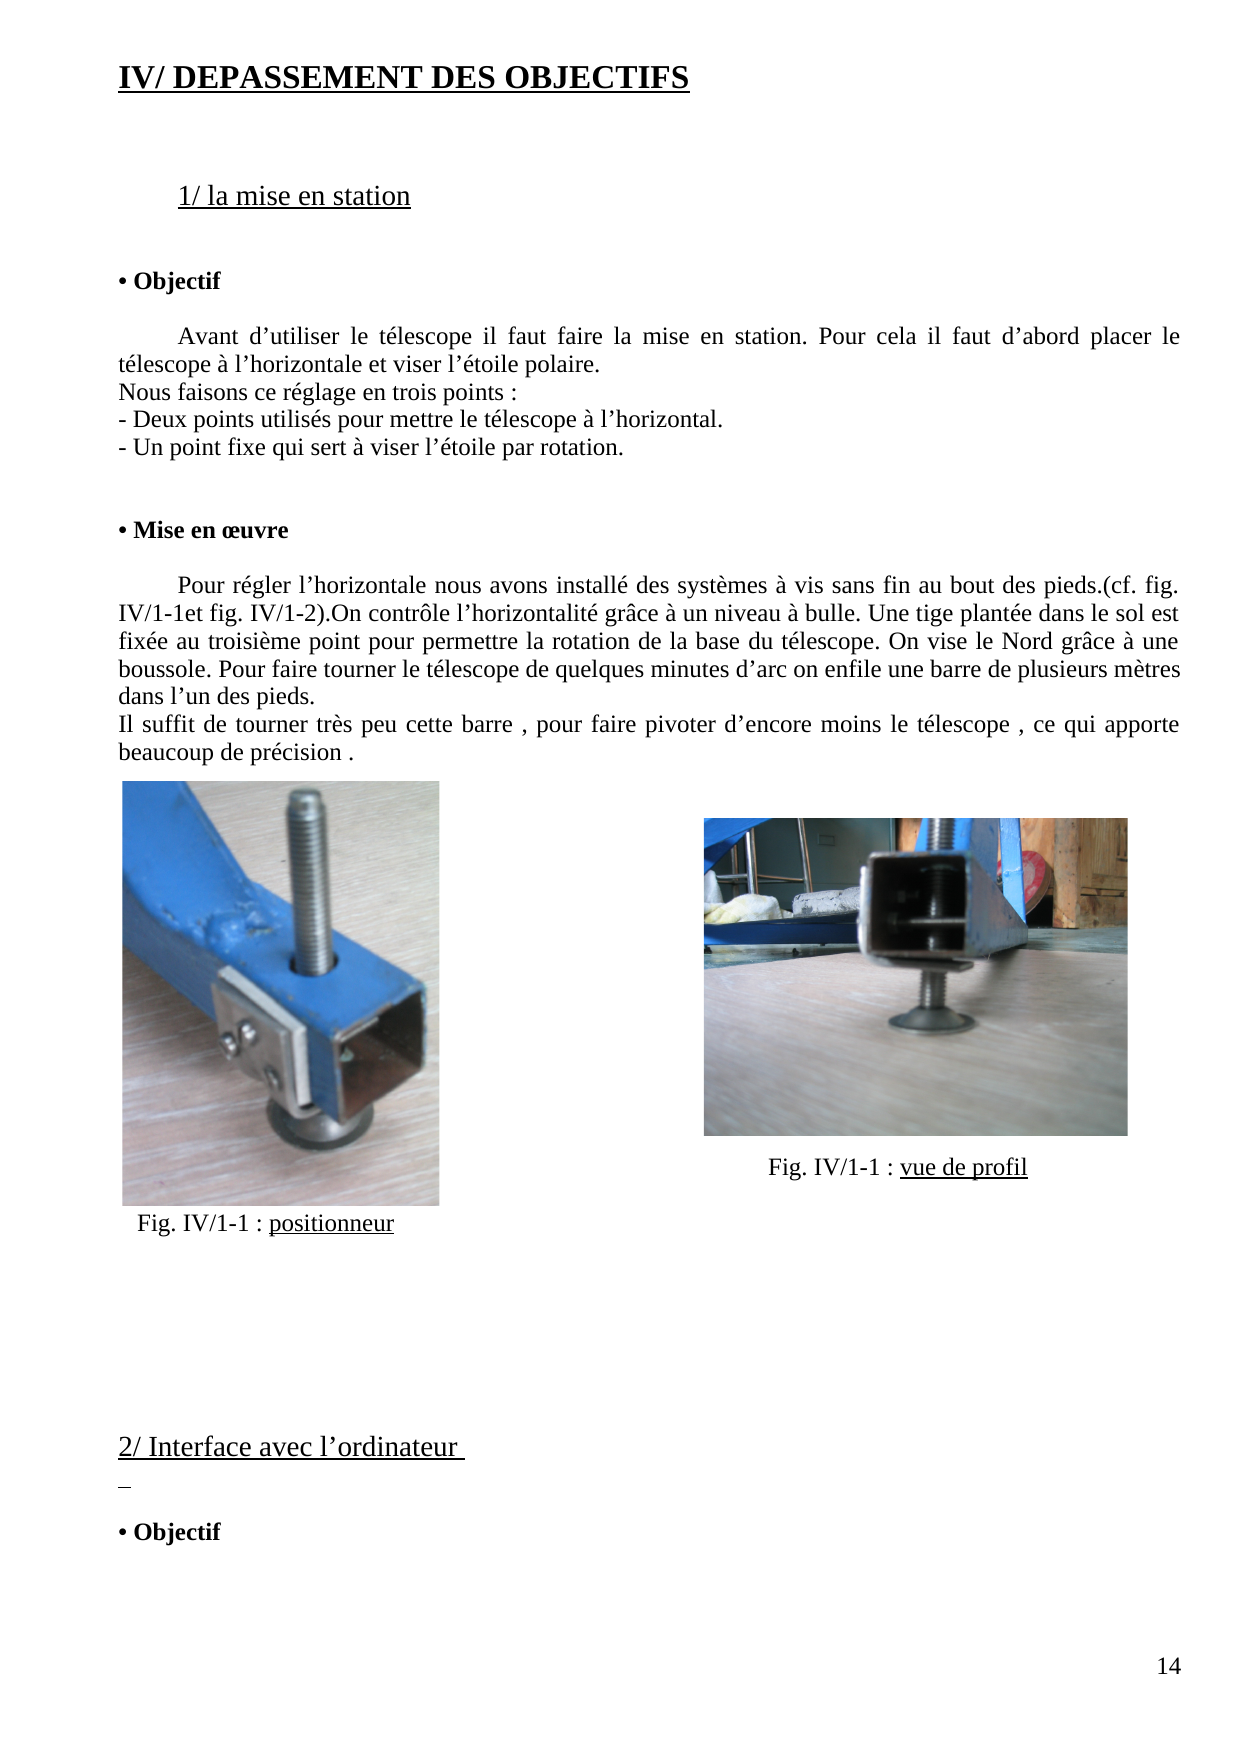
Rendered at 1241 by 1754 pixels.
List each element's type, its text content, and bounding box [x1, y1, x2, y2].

text Avant d’utiliser le télescope il faut faire la mise en station. Pour cela il faut d’abord placer le télescope à l’horizontale et viser l’étoile polaire. [118, 322, 1181, 378]
text • Mise en œuvre [118, 516, 1181, 544]
text • Objectif [118, 1518, 1181, 1546]
text Il suffit de tourner très peu cette barre , pour faire pivoter d’encore moins le télescope , ce qui apporte beaucoup de précision . [118, 710, 1181, 766]
text 2/ Interface avec l’ordinateur [118, 1431, 1181, 1463]
text • Objectif [118, 267, 1181, 294]
text 1/ la mise en station [118, 179, 1181, 211]
text Fig. IV/1-1 : vue de profil [441, 1153, 1181, 1181]
picture [122, 781, 440, 1206]
text - Deux points utilisés pour mettre le télescope à l’horizontal. [118, 405, 1181, 433]
text Pour régler l’horizontale nous avons installé des systèmes à vis sans fin au bout des pieds.(cf. fig. IV/1-1et fig. IV/1-2).On contrôle l’horizontalité grâce à un niveau à bulle. Une tige plantée dans le sol est fixée au troisième point pour permettre la rotation de la base du télescope. On vise le Nord grâce à une boussole. Pour faire tourner le télescope de quelques minutes d’arc on enfile une barre de plusieurs mètres dans l’un des pieds. [118, 572, 1181, 710]
text Fig. IV/1-1 : positionneur [118, 1209, 1181, 1237]
text - Un point fixe qui sert à viser l’étoile par rotation. [118, 433, 1181, 461]
text IV/ DEPASSEMENT DES OBJECTIFS [118, 59, 1181, 96]
picture [703, 818, 1128, 1136]
text Nous faisons ce réglage en trois points : [118, 378, 1181, 405]
